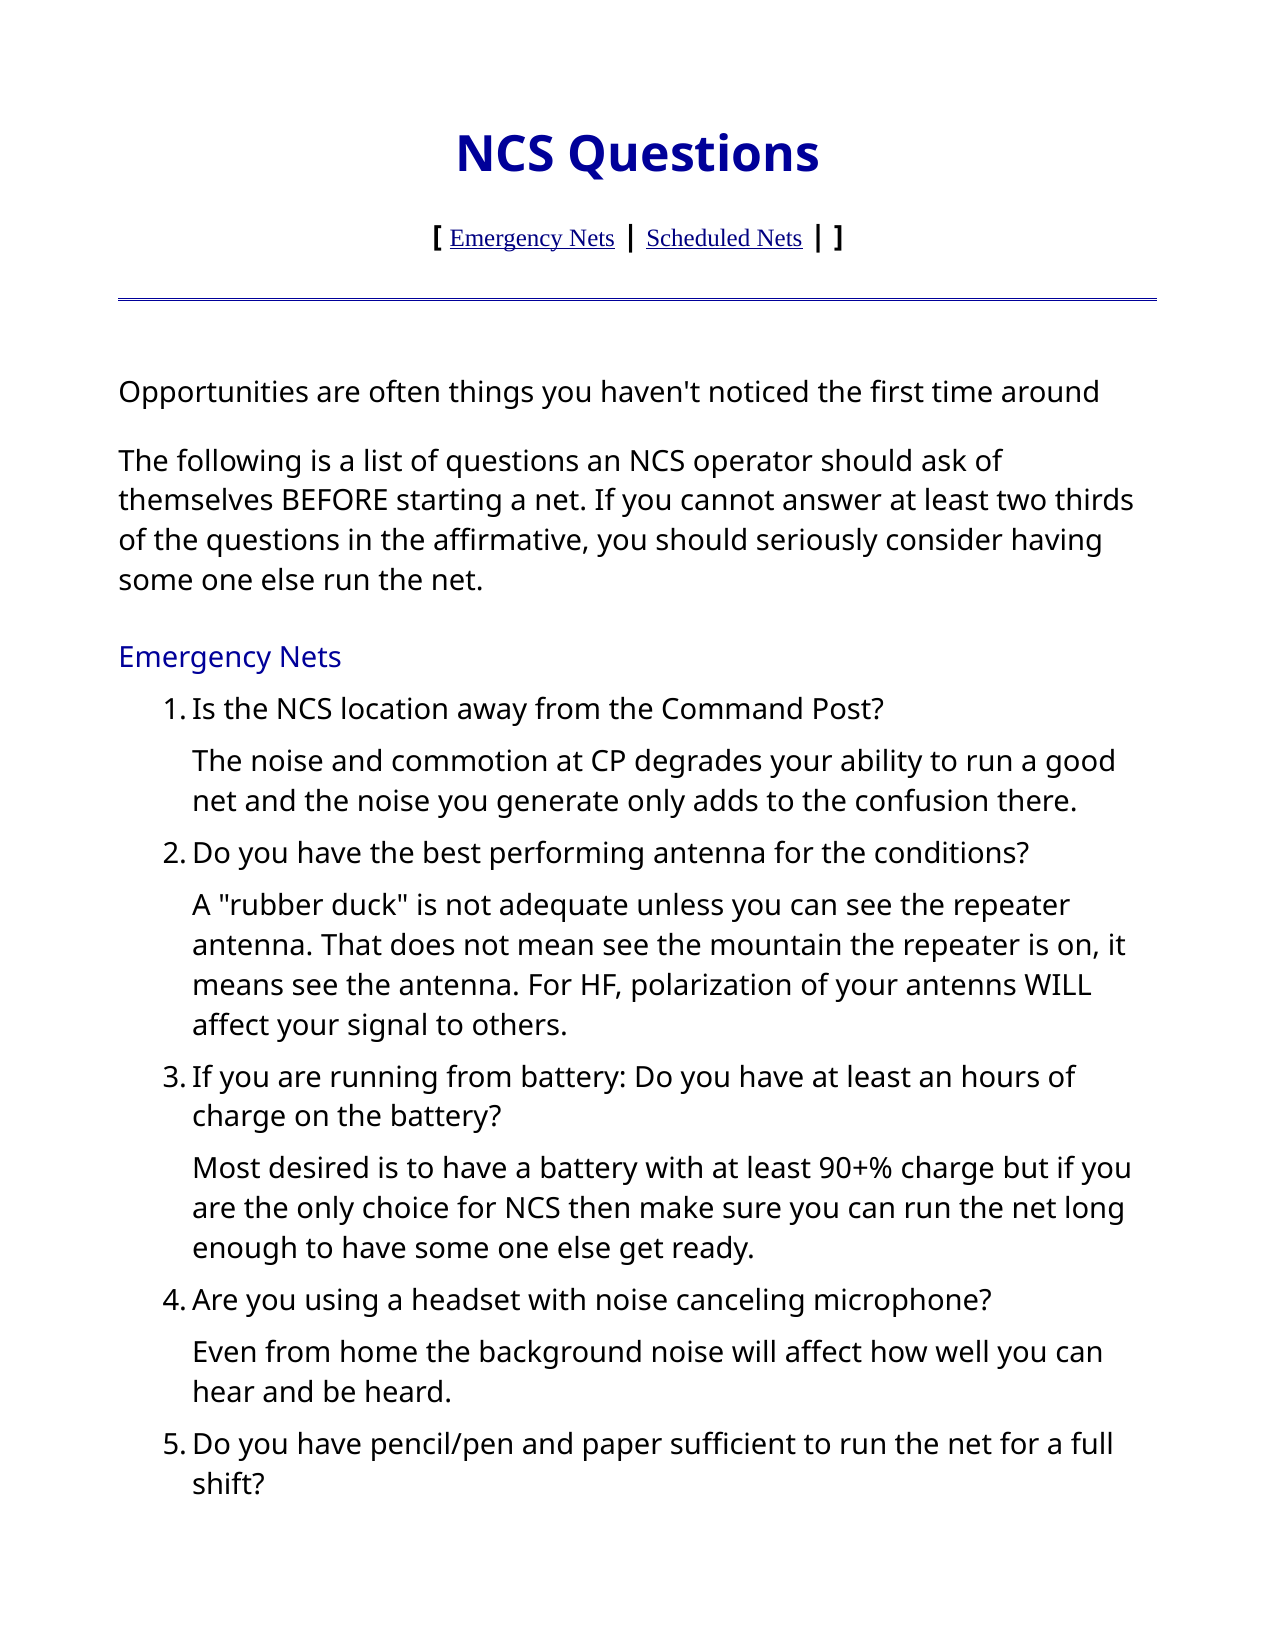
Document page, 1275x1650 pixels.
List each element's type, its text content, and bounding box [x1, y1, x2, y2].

text Opportunities are often things you haven't noticed the first time around [118, 371, 1157, 411]
list Is the NCS location away from the Command Post? [162, 688, 1157, 728]
list The noise and commotion at CP degrades your ability to run a good net and the noise you generate only adds to the confusion there. [162, 741, 1157, 820]
list Do you have the best performing antenna for the conditions? [162, 832, 1157, 872]
list Do you have pencil/pen and paper sufficient to run the net for a full shift? [162, 1423, 1157, 1503]
subtitle Emergency Nets [118, 636, 1157, 676]
list A "rubber duck" is not adequate unless you can see the repeater antenna. That does not mean see the mountain the repeater is on, it means see the antenna. For HF, polarization of your antenns WILL affect your signal to others. [162, 885, 1157, 1043]
list Most desired is to have a battery with at least 90+% charge but if you are the only choice for NCS then make sure you can run the net long enough to have some one else get ready. [162, 1148, 1157, 1267]
text NCS Questions [118, 118, 1157, 186]
text The following is a list of questions an NCS operator should ask of themselves BEFORE starting a net. If you cannot answer at least two thirds of the questions in the affirmative, you should seriously consider having some one else run the net. [118, 440, 1157, 599]
list Are you using a headset with noise canceling microphone? [162, 1279, 1157, 1319]
list If you are running from battery: Do you have at least an hours of charge on the battery? [162, 1056, 1157, 1135]
list Even from home the background noise will affect how well you can hear and be heard. [162, 1332, 1157, 1411]
text [ Emergency Nets | Scheduled Nets | ] [118, 215, 1157, 255]
